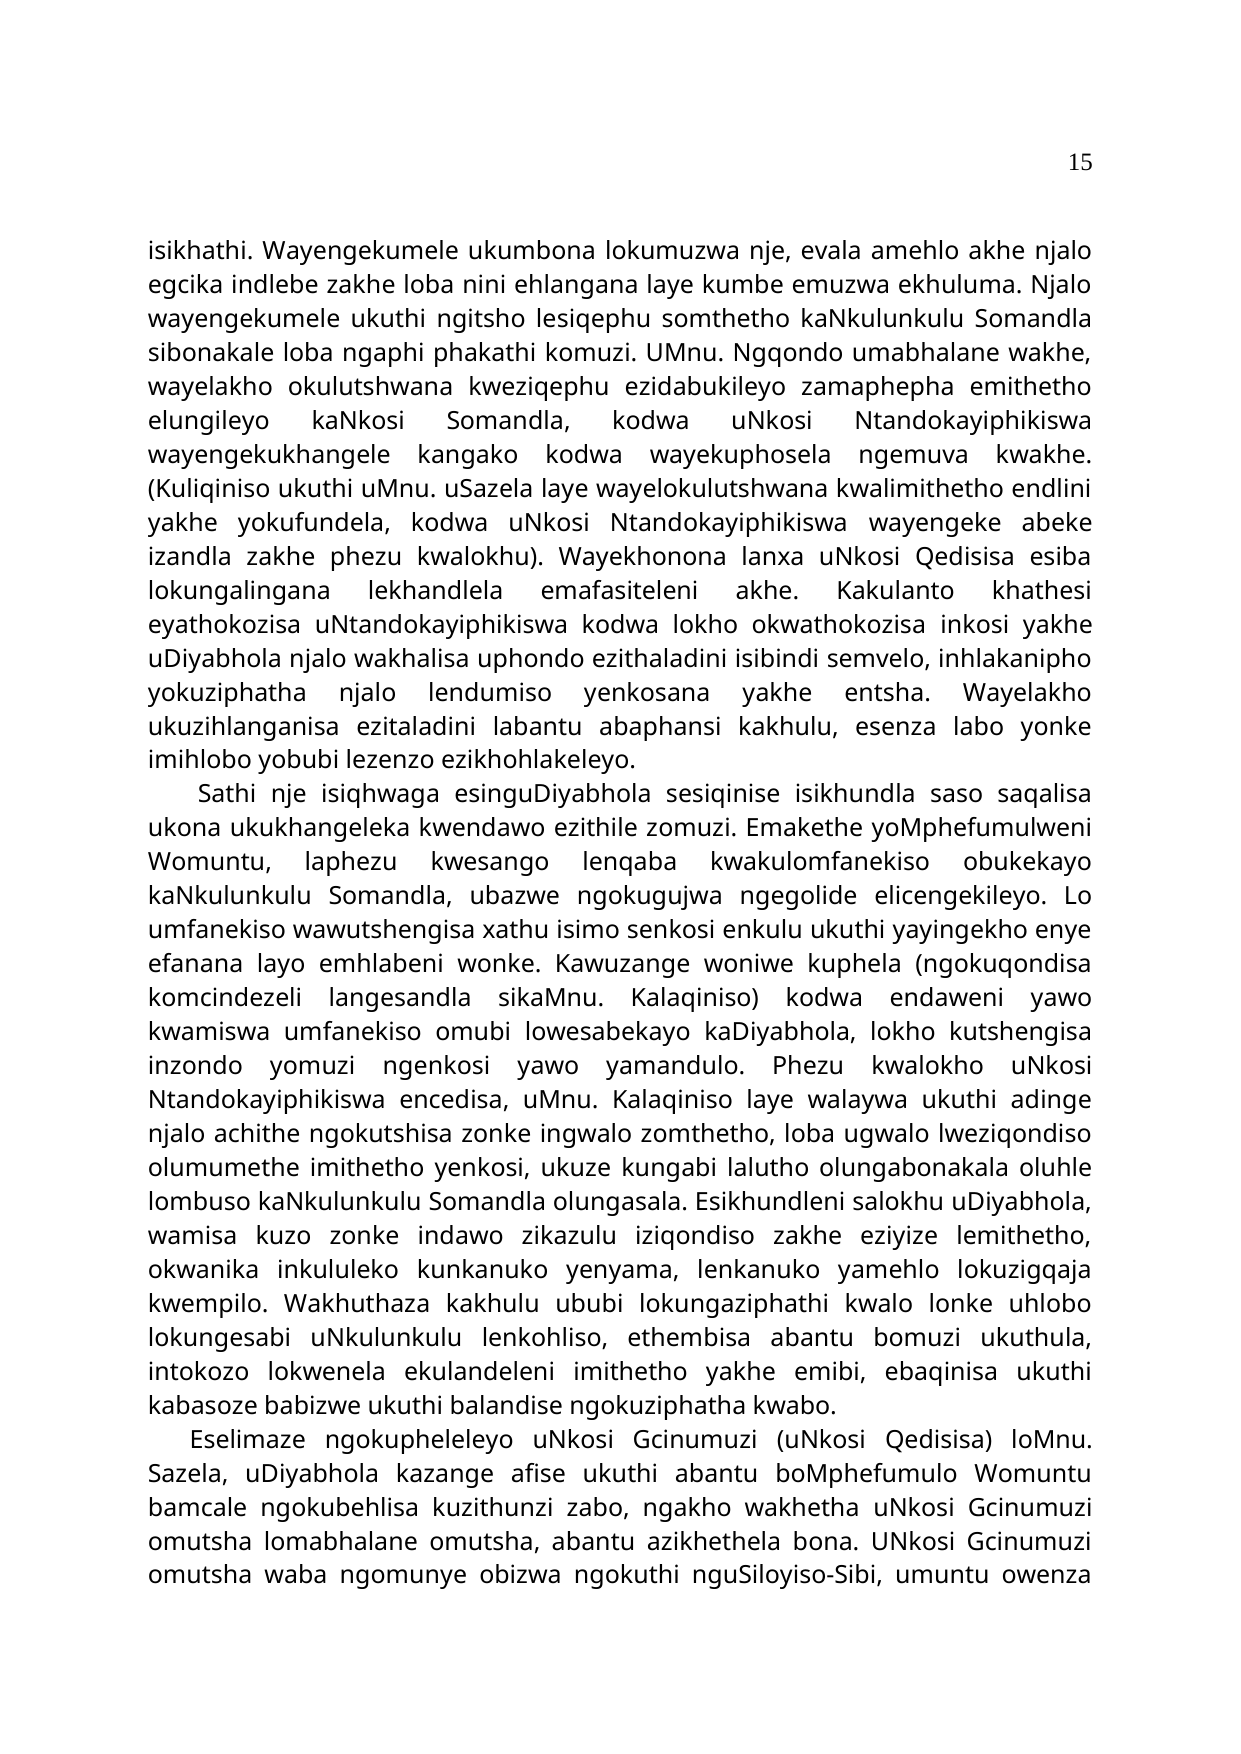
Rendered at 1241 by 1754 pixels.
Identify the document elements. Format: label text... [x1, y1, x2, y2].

text Eselimaze ngokupheleleyo uNkosi Gcinumuzi (uNkosi Qedisisa) loMnu. Sazela, uDiyabhola kazange afise ukuthi abantu boMphefumulo Womuntu bamcale ngokubehlisa kuzithunzi zabo, ngakho wakhetha uNkosi Gcinumuzi omutsha lomabhalane omutsha, abantu azikhethela bona. UNkosi Gcinumuzi omutsha waba ngomunye obizwa ngokuthi nguSiloyiso-Sibi, umuntu owenza [148, 1422, 1093, 1591]
text Sathi nje isiqhwaga esinguDiyabhola sesiqinise isikhundla saso saqalisa ukona ukukhangeleka kwendawo ezithile zomuzi. Emakethe yoMphefumulweni Womuntu, laphezu kwesango lenqaba kwakulomfanekiso obukekayo kaNkulunkulu Somandla, ubazwe ngokugujwa ngegolide elicengekileyo. Lo umfanekiso wawutshengisa xathu isimo senkosi enkulu ukuthi yayingekho enye efanana layo emhlabeni wonke. Kawuzange woniwe kuphela (ngokuqondisa komcindezeli langesandla sikaMnu. Kalaqiniso) kodwa endaweni yawo kwamiswa umfanekiso omubi lowesabekayo kaDiyabhola, lokho kutshengisa inzondo yomuzi ngenkosi yawo yamandulo. Phezu kwalokho uNkosi Ntandokayiphikiswa encedisa, uMnu. Kalaqiniso laye walaywa ukuthi adinge njalo achithe ngokutshisa zonke ingwalo zomthetho, loba ugwalo lweziqondiso olumumethe imithetho yenkosi, ukuze kungabi lalutho olungabonakala oluhle lombuso kaNkulunkulu Somandla olungasala. Esikhundleni salokhu uDiyabhola, wamisa kuzo zonke indawo zikazulu iziqondiso zakhe eziyize lemithetho, okwanika inkululeko kunkanuko yenyama, lenkanuko yamehlo lokuzigqaja kwempilo. Wakhuthaza kakhulu ububi lokungaziphathi kwalo lonke uhlobo lokungesabi uNkulunkulu lenkohliso, ethembisa abantu bomuzi ukuthula, intokozo lokwenela ekulandeleni imithetho yakhe emibi, ebaqinisa ukuthi kabasoze babizwe ukuthi balandise ngokuziphatha kwabo. [148, 776, 1093, 1422]
text isikhathi. Wayengekumele ukumbona lokumuzwa nje, evala amehlo akhe njalo egcika indlebe zakhe loba nini ehlangana laye kumbe emuzwa ekhuluma. Njalo wayengekumele ukuthi ngitsho lesiqephu somthetho kaNkulunkulu Somandla sibonakale loba ngaphi phakathi komuzi. UMnu. Ngqondo umabhalane wakhe, wayelakho okulutshwana kweziqephu ezidabukileyo zamaphepha emithetho elungileyo kaNkosi Somandla, kodwa uNkosi Ntandokayiphikiswa wayengekukhangele kangako kodwa wayekuphosela ngemuva kwakhe. (Kuliqiniso ukuthi uMnu. uSazela laye wayelokulutshwana kwalimithetho endlini yakhe yokufundela, kodwa uNkosi Ntandokayiphikiswa wayengeke abeke izandla zakhe phezu kwalokhu). Wayekhonona lanxa uNkosi Qedisisa esiba lokungalingana lekhandlela emafasiteleni akhe. Kakulanto khathesi eyathokozisa uNtandokayiphikiswa kodwa lokho okwathokozisa inkosi yakhe uDiyabhola njalo wakhalisa uphondo ezithaladini isibindi semvelo, inhlakanipho yokuziphatha njalo lendumiso yenkosana yakhe entsha. Wayelakho ukuzihlanganisa ezitaladini labantu abaphansi kakhulu, esenza labo yonke imihlobo yobubi lezenzo ezikhohlakeleyo. [148, 233, 1093, 776]
